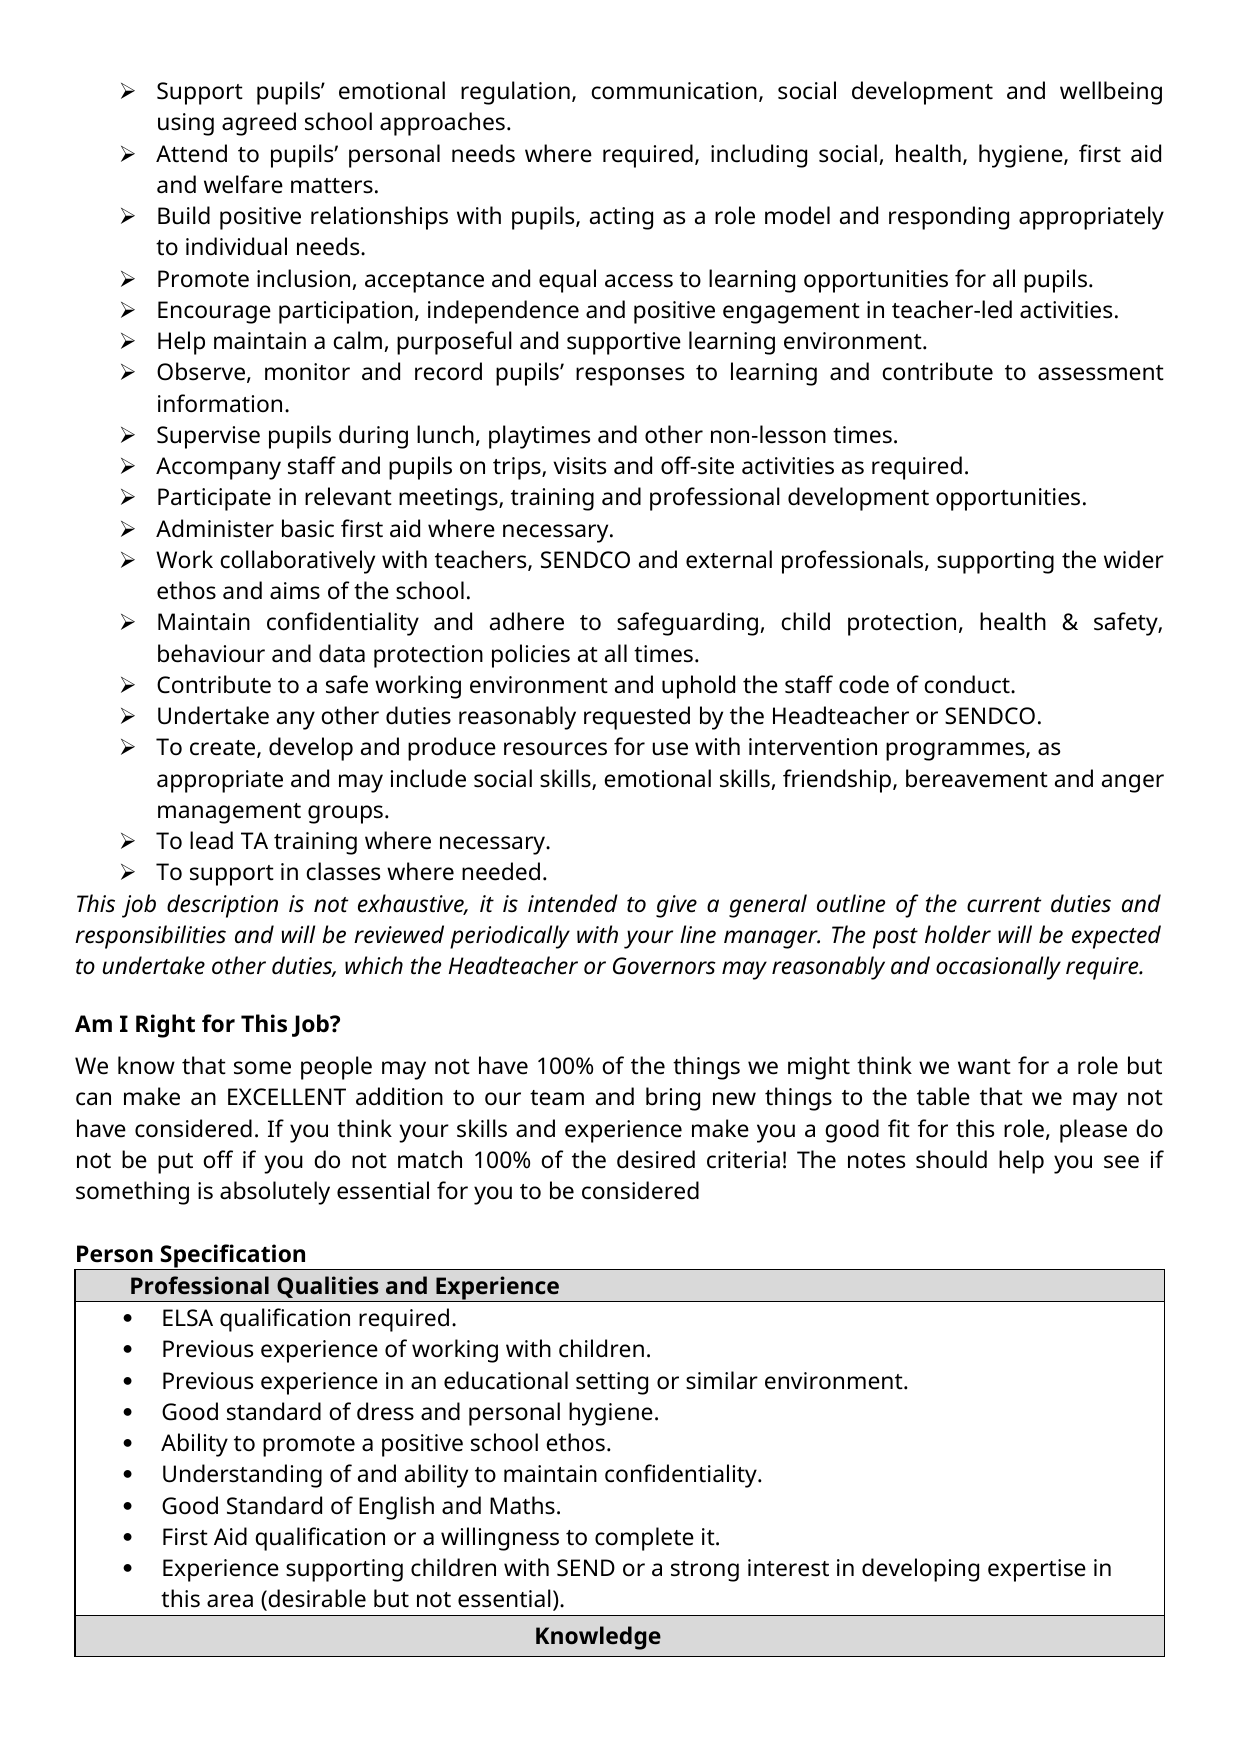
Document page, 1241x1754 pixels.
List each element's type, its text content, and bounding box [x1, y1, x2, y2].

table_cell ELSA qualification required. Previous experience of working with children. Previous experience in an educational setting or similar environment. Good standard of dress and personal hygiene. Ability to promote a positive school ethos. Understanding of and ability to maintain confidentiality. Good Standard of English and Maths. First Aid qualification or a willingness to complete it. Experience supporting children with SEND or a strong interest in developing expertise in this area (desirable but not essential). [76, 1302, 1164, 1614]
list Maintain confidentiality and adhere to safeguarding, child protection, health & safety, behaviour and data protection policies at all times. [119, 606, 1165, 669]
list Support pupils’ emotional regulation, communication, social development and wellbeing using agreed school approaches. [119, 75, 1165, 137]
list Promote inclusion, acceptance and equal access to learning opportunities for all pupils. [119, 262, 1165, 294]
text Person Specification [75, 1237, 1165, 1269]
list Help maintain a calm, purposeful and supportive learning environment. [119, 325, 1165, 356]
list To lead TA training where necessary. [119, 825, 1165, 856]
text Am I Right for This Job? [75, 1008, 1165, 1039]
list Supervise pupils during lunch, playtimes and other non-lesson times. [119, 419, 1165, 450]
list Undertake any other duties reasonably requested by the Headteacher or SENDCO. [119, 700, 1165, 731]
list Attend to pupils’ personal needs where required, including social, health, hygiene, first aid and welfare matters. [119, 137, 1165, 200]
list Administer basic first aid where necessary. [119, 512, 1165, 544]
table_header Professional Qualities and Experience [76, 1270, 1164, 1301]
list Encourage participation, independence and positive engagement in teacher-led activities. [119, 294, 1165, 325]
list Contribute to a safe working environment and uphold the staff code of conduct. [119, 669, 1165, 700]
list To create, develop and produce resources for use with intervention programmes, as appropriate and may include social skills, emotional skills, friendship, bereavement and anger management groups. [119, 731, 1165, 825]
text We know that some people may not have 100% of the things we might think we want for a role but can make an EXCELLENT addition to our team and bring new things to the table that we may not have considered. If you think your skills and experience make you a good fit for this role, please do not be put off if you do not match 100% of the desired criteria! The notes should help you see if something is absolutely essential for you to be considered [75, 1050, 1165, 1206]
list Build positive relationships with pupils, acting as a role model and responding appropriately to individual needs. [119, 200, 1165, 262]
text This job description is not exhaustive, it is intended to give a general outline of the current duties and responsibilities and will be reviewed periodically with your line manager. The post holder will be expected to undertake other duties, which the Headteacher or Governors may reasonably and occasionally require. [75, 887, 1165, 981]
list Participate in relevant meetings, training and professional development opportunities. [119, 481, 1165, 512]
list To support in classes where needed. [119, 856, 1165, 887]
list Work collaboratively with teachers, SENDCO and external professionals, supporting the wider ethos and aims of the school. [119, 544, 1165, 606]
list Observe, monitor and record pupils’ responses to learning and contribute to assessment information. [119, 356, 1165, 419]
list Accompany staff and pupils on trips, visits and off-site activities as required. [119, 450, 1165, 481]
table_cell Knowledge [76, 1616, 1164, 1656]
